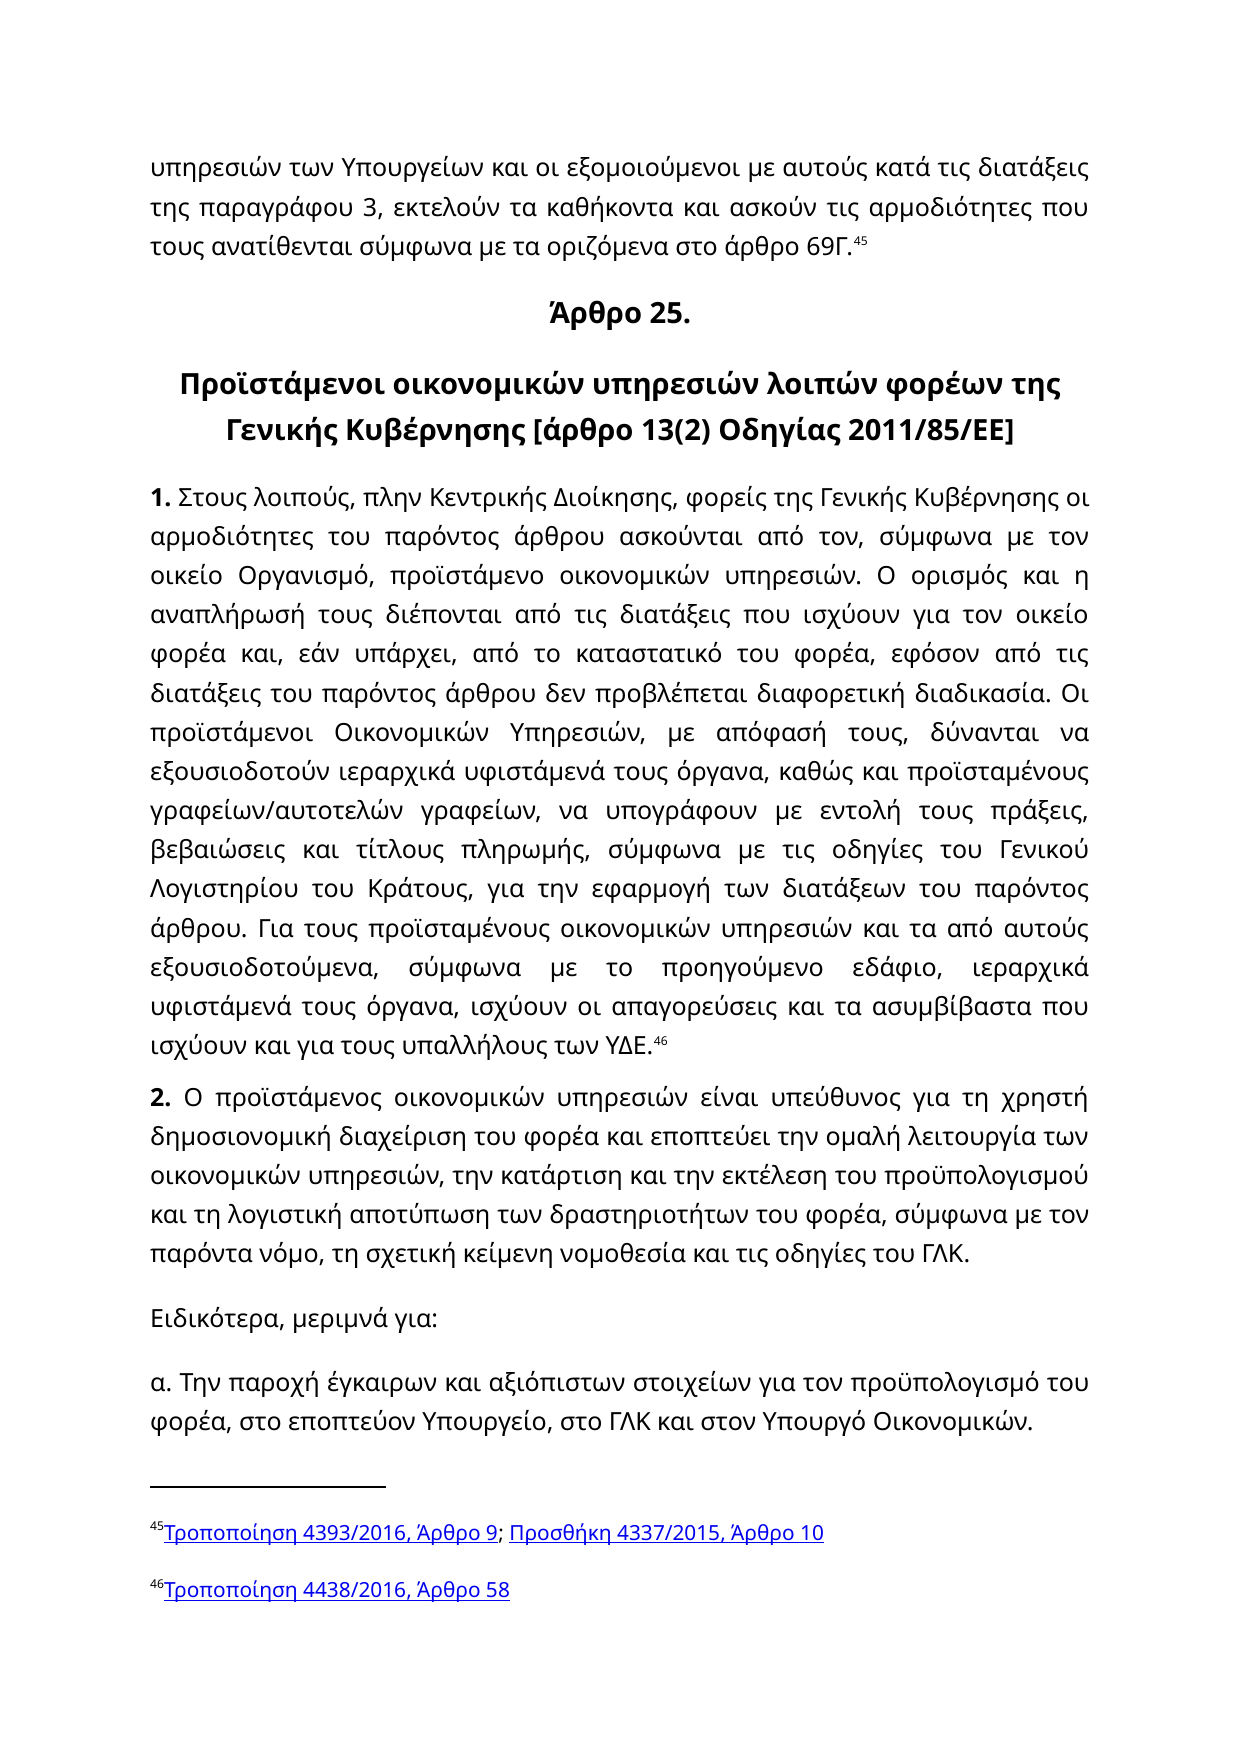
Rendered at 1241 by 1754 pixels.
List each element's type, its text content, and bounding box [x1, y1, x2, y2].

text Ειδικότερα, μεριμνά για: [150, 1300, 1090, 1334]
subtitle Προϊστάμενοι οικονομικών υπηρεσιών λοιπών φορέων της Γενικής Κυβέρνησης [άρθρο 13(2) Οδηγίας 2011/85/ΕΕ] [150, 363, 1090, 448]
text Τροποποίηση 4438/2016, Άρθρο 58 [150, 1576, 1090, 1604]
text 1. Στους λοιπούς, πλην Κεντρικής Διοίκησης, φορείς της Γενικής Κυβέρνησης οι αρμοδιότητες του παρόντος άρθρου ασκούνται από τον, σύμφωνα με τον οικείο Οργανισμό, προϊστάμενο οικονομικών υπηρεσιών. Ο ορισμός και η αναπλήρωσή τους διέπονται από τις διατάξεις που ισχύουν για τον οικείο φορέα και, εάν υπάρχει, από το καταστατικό του φορέα, εφόσον από τις διατάξεις του παρόντος άρθρου δεν προβλέπεται διαφορετική διαδικασία. Οι προϊστάμενοι Οικονομικών Υπηρεσιών, με απόφασή τους, δύνανται να εξουσιοδοτούν ιεραρχικά υφιστάμενά τους όργανα, καθώς και προϊσταμένους γραφείων/αυτοτελών γραφείων, να υπογράφουν με εντολή τους πράξεις, βεβαιώσεις και τίτλους πληρωμής, σύμφωνα με τις οδηγίες του Γενικού Λογιστηρίου του Κράτους, για την εφαρμογή των διατάξεων του παρόντος άρθρου. Για τους προϊσταμένους οικονομικών υπηρεσιών και τα από αυτούς εξουσιοδοτούμενα, σύμφωνα με το προηγούμενο εδάφιο, ιεραρχικά υφιστάμενά τους όργανα, ισχύουν οι απαγορεύσεις και τα ασυμβίβαστα που ισχύουν και για τους υπαλλήλους των ΥΔΕ. [150, 479, 1090, 1062]
text α. Την παροχή έγκαιρων και αξιόπιστων στοιχείων για τον προϋπολογισμό του φορέα, στο εποπτεύον Υπουργείο, στο ΓΛΚ και στον Υπουργό Οικονομικών. [150, 1364, 1090, 1438]
text υπηρεσιών των Υπουργείων και οι εξομοιούμενοι με αυτούς κατά τις διατάξεις της παραγράφου 3, εκτελούν τα καθήκοντα και ασκούν τις αρμοδιότητες που τους ανατίθενται σύμφωνα με τα οριζόμενα στο άρθρο 69Γ. [150, 150, 1090, 262]
text 2. Ο προϊστάμενος οικονομικών υπηρεσιών είναι υπεύθυνος για τη χρηστή δημοσιονομική διαχείριση του φορέα και εποπτεύει την ομαλή λειτουργία των οικονομικών υπηρεσιών, την κατάρτιση και την εκτέλεση του προϋπολογισμού και τη λογιστική αποτύπωση των δραστηριοτήτων του φορέα, σύμφωνα με τον παρόντα νόμο, τη σχετική κείμενη νομοθεσία και τις οδηγίες του ΓΛΚ. [150, 1079, 1090, 1270]
text Τροποποίηση 4393/2016, Άρθρο 9; Προσθήκη 4337/2015, Άρθρο 10 [150, 1518, 1090, 1546]
subtitle Άρθρο 25. [150, 292, 1090, 332]
